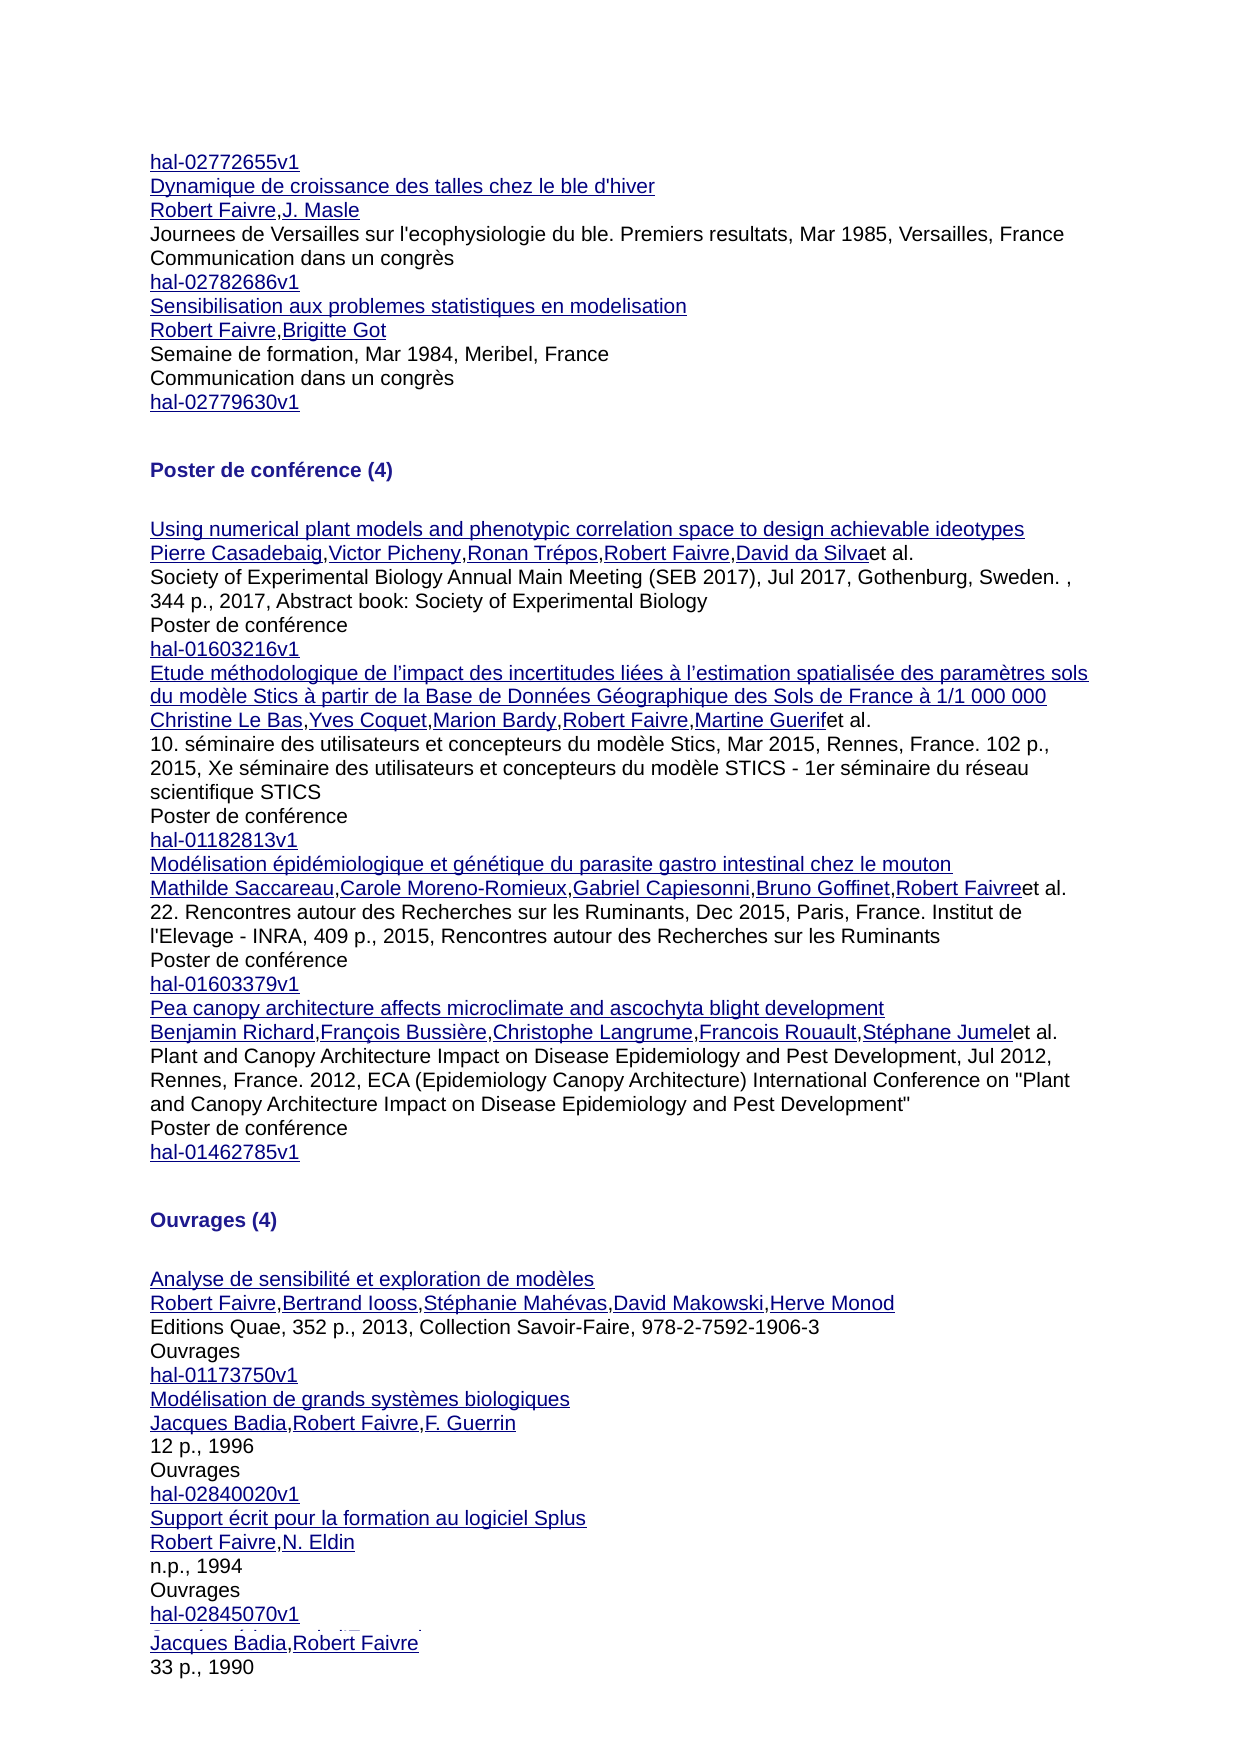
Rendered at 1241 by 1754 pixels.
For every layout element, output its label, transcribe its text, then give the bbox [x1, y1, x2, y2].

table_cell Modélisation épidémiologique et génétique du parasite gastro intestinal chez le mouton Mathilde Saccareau,Carole Moreno-Romieux,Gabriel Capiesonni,Bruno Goffinet,Robert Faivreet al. 22. Rencontres autour des Recherches sur les Ruminants, Dec 2015, Paris, France. Institut de l'Elevage - INRA, 409 p., 2015, Rencontres autour des Recherches sur les Ruminants Poster de conférence hal-01603379v1 [150, 852, 1090, 996]
table_header Using numerical plant models and phenotypic correlation space to design achievable ideotypes Pierre Casadebaig,Victor Picheny,Ronan Trépos,Robert Faivre,David da Silvaet al. Society of Experimental Biology Annual Main Meeting (SEB 2017), Jul 2017, Gothenburg, Sweden. , 344 p., 2017, Abstract book: Society of Experimental Biology Poster de conférence hal-01603216v1 [150, 517, 1090, 660]
table_cell Modélisation de grands systèmes biologiques Jacques Badia,Robert Faivre,F. Guerrin 12 p., 1996 Ouvrages hal-02840020v1 [150, 1386, 1090, 1506]
subtitle Ouvrages (4) [150, 1208, 1090, 1232]
table_cell Support écrit pour la formation au logiciel Splus Robert Faivre,N. Eldin n.p., 1994 Ouvrages hal-02845070v1 [150, 1506, 1090, 1626]
table_cell Sporée aérienne de l'Eutypa lata Jacques Badia,Robert Faivre 33 p., 1990 Ouvrages hal-02845245v1 [150, 1626, 1090, 1679]
table_cell Dynamique de croissance des talles chez le ble d'hiver Robert Faivre,J. Masle Journees de Versailles sur l'ecophysiologie du ble. Premiers resultats, Mar 1985, Versailles, France Communication dans un congrès hal-02782686v1 [150, 174, 1090, 294]
subtitle Poster de conférence (4) [150, 458, 1090, 482]
table_cell hal-02772655v1 [150, 150, 1090, 174]
table_cell Sensibilisation aux problemes statistiques en modelisation Robert Faivre,Brigitte Got Semaine de formation, Mar 1984, Meribel, France Communication dans un congrès hal-02779630v1 [150, 294, 1090, 413]
table_cell Pea canopy architecture affects microclimate and ascochyta blight development Benjamin Richard,François Bussière,Christophe Langrume,Francois Rouault,Stéphane Jumelet al. Plant and Canopy Architecture Impact on Disease Epidemiology and Pest Development, Jul 2012, Rennes, France. 2012, ECA (Epidemiology Canopy Architecture) International Conference on "Plant and Canopy Architecture Impact on Disease Epidemiology and Pest Development" Poster de conférence hal-01462785v1 [150, 996, 1090, 1163]
table_header Analyse de sensibilité et exploration de modèles Robert Faivre,Bertrand Iooss,Stéphanie Mahévas,David Makowski,Herve Monod Editions Quae, 352 p., 2013, Collection Savoir-Faire, 978-2-7592-1906-3 Ouvrages hal-01173750v1 [150, 1267, 1090, 1386]
table_cell Etude méthodologique de l’impact des incertitudes liées à l’estimation spatialisée des paramètres sols du modèle Stics à partir de la Base de Données Géographique des Sols de France à 1/1 000 000 Christine Le Bas,Yves Coquet,Marion Bardy,Robert Faivre,Martine Guerifet al. 10. séminaire des utilisateurs et concepteurs du modèle Stics, Mar 2015, Rennes, France. 102 p., 2015, Xe séminaire des utilisateurs et concepteurs du modèle STICS - 1er séminaire du réseau scientifique STICS Poster de conférence hal-01182813v1 [150, 660, 1090, 852]
